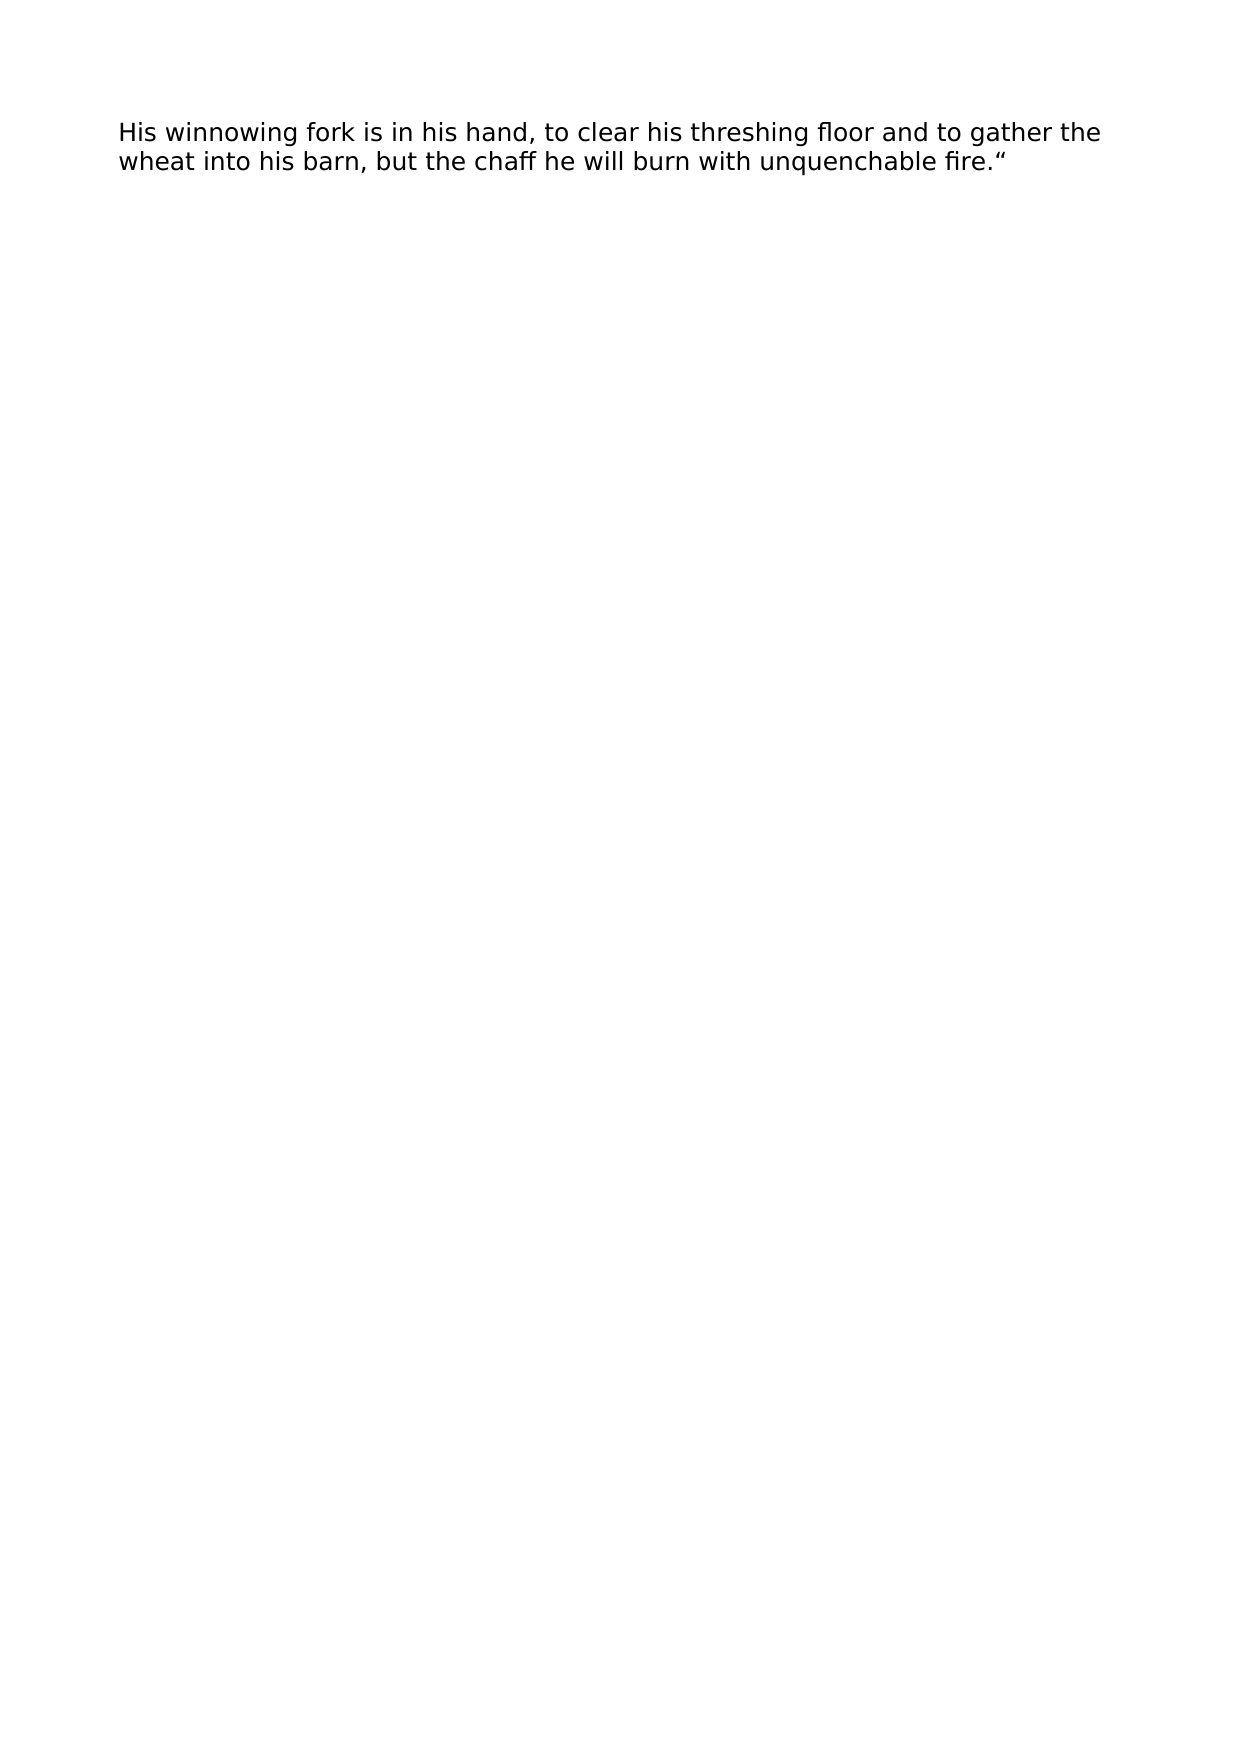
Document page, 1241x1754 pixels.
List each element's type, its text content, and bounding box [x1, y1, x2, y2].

text His winnowing fork is in his hand, to clear his threshing floor and to gather the wheat into his barn, but the chaff he will burn with unquenchable fire.“ [118, 118, 1122, 176]
